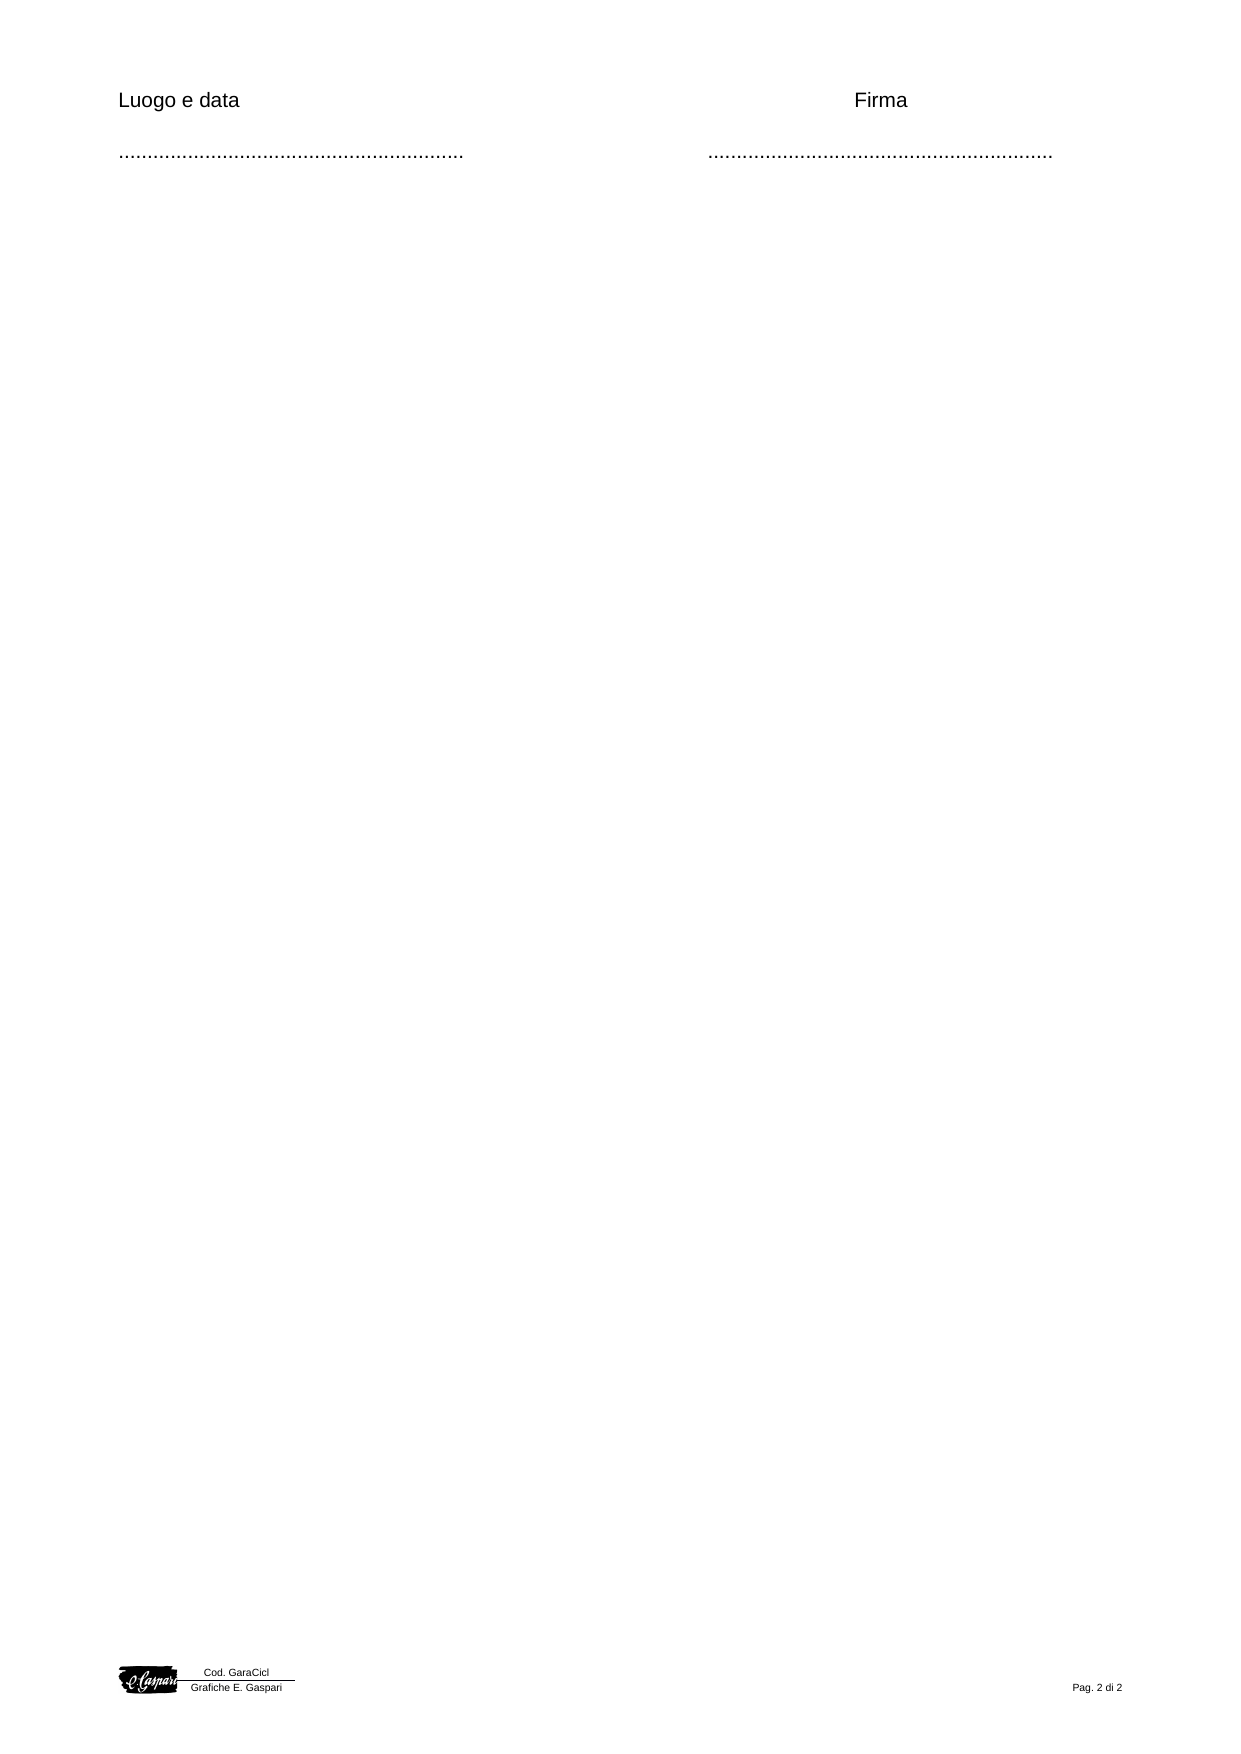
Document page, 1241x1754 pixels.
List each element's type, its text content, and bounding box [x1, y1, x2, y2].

text Luogo e data Firma [118, 87, 1122, 111]
picture [118, 1665, 178, 1694]
text ............................................................ ............................................................ [118, 135, 1122, 164]
